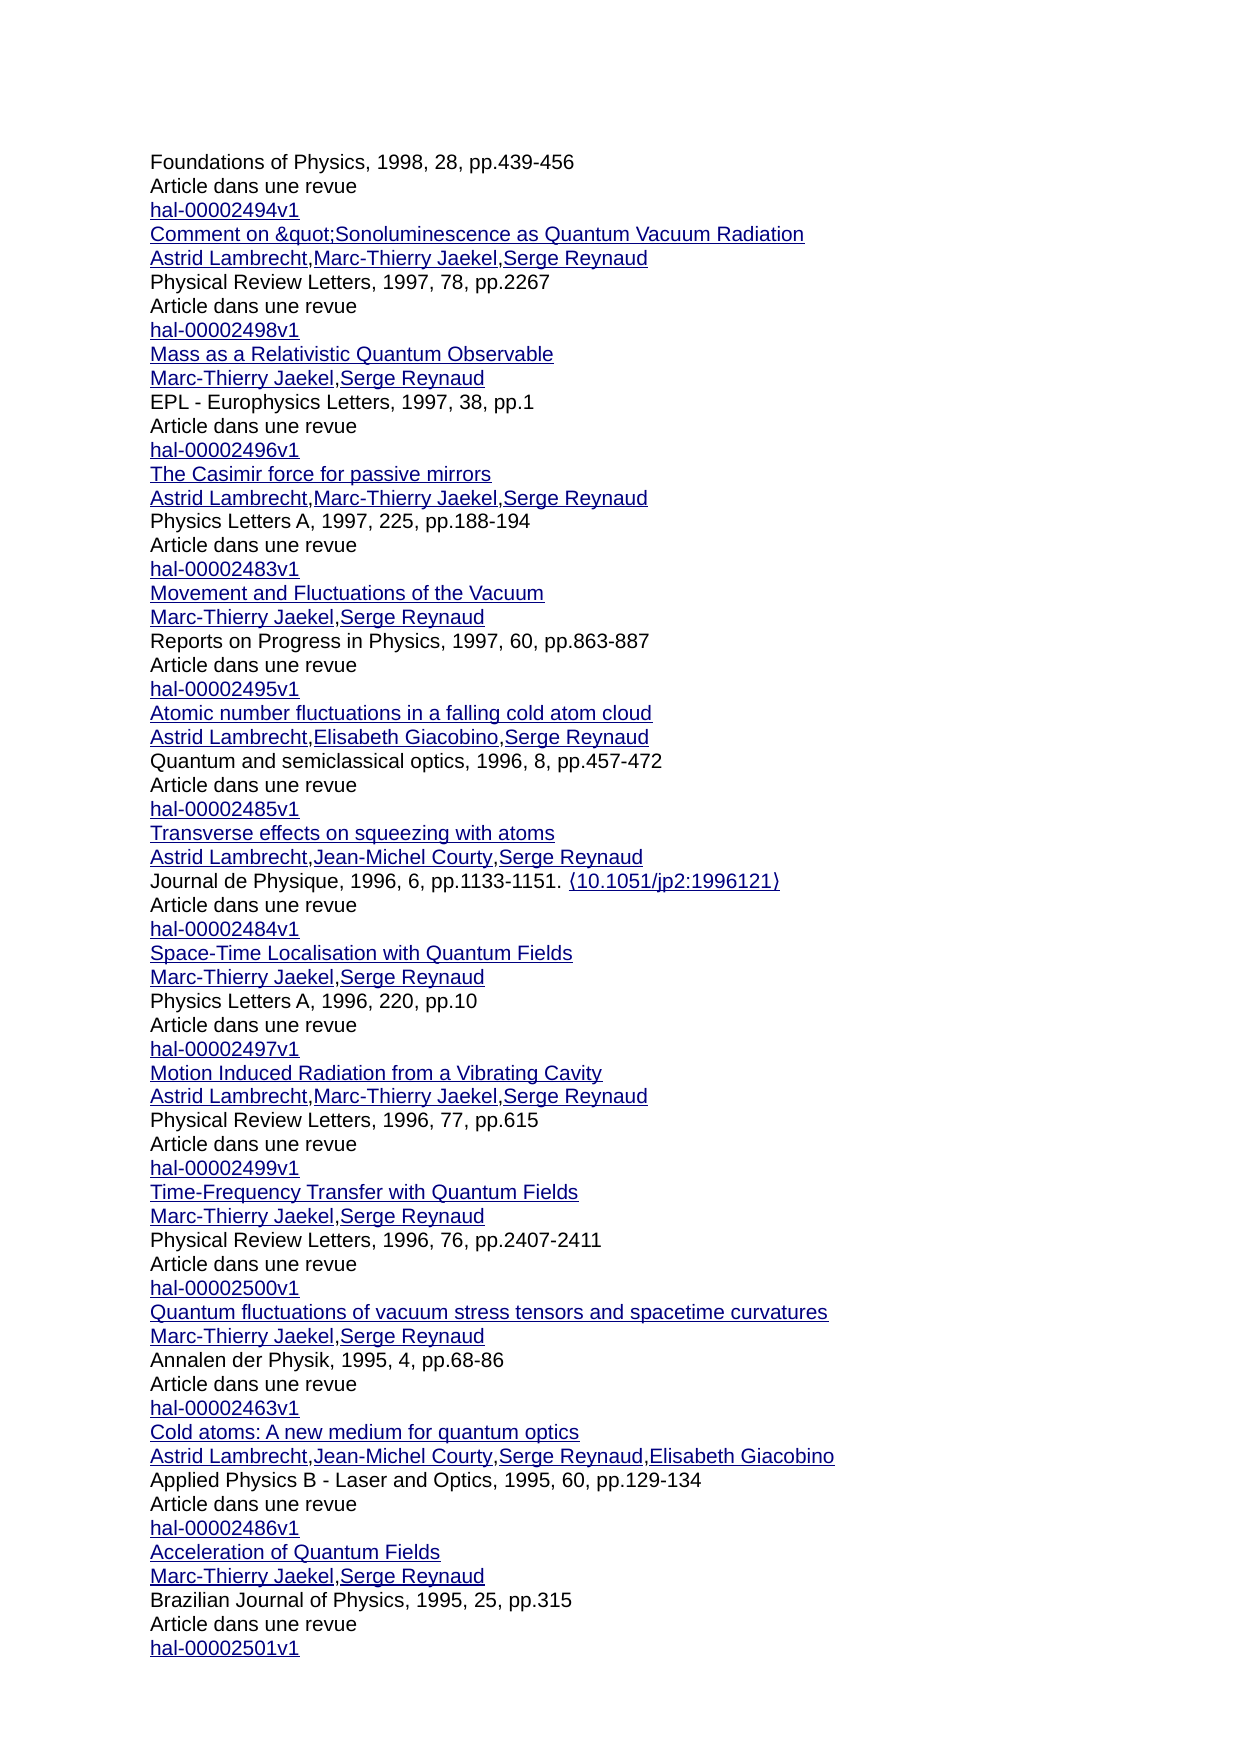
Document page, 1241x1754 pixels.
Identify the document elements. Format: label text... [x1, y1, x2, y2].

table_cell Transverse effects on squeezing with atoms Astrid Lambrecht,Jean-Michel Courty,Serge Reynaud Journal de Physique, 1996, 6, pp.1133-1151. ⟨10.1051/jp2:1996121⟩ Article dans une revue hal-00002484v1 [150, 821, 1090, 941]
table_cell Cold atoms: A new medium for quantum optics Astrid Lambrecht,Jean-Michel Courty,Serge Reynaud,Elisabeth Giacobino Applied Physics B - Laser and Optics, 1995, 60, pp.129-134 Article dans une revue hal-00002486v1 [150, 1420, 1090, 1539]
table_cell Space-Time Localisation with Quantum Fields Marc-Thierry Jaekel,Serge Reynaud Physics Letters A, 1996, 220, pp.10 Article dans une revue hal-00002497v1 [150, 941, 1090, 1060]
table_cell Motion Induced Radiation from a Vibrating Cavity Astrid Lambrecht,Marc-Thierry Jaekel,Serge Reynaud Physical Review Letters, 1996, 77, pp.615 Article dans une revue hal-00002499v1 [150, 1060, 1090, 1180]
table_cell Acceleration of Quantum Fields Marc-Thierry Jaekel,Serge Reynaud Brazilian Journal of Physics, 1995, 25, pp.315 Article dans une revue hal-00002501v1 [150, 1540, 1090, 1659]
table_cell Mass as a Relativistic Quantum Observable Marc-Thierry Jaekel,Serge Reynaud EPL - Europhysics Letters, 1997, 38, pp.1 Article dans une revue hal-00002496v1 [150, 342, 1090, 461]
table_cell Foundations of Physics, 1998, 28, pp.439-456 Article dans une revue hal-00002494v1 [150, 150, 1090, 222]
table_cell Quantum fluctuations of vacuum stress tensors and spacetime curvatures Marc-Thierry Jaekel,Serge Reynaud Annalen der Physik, 1995, 4, pp.68-86 Article dans une revue hal-00002463v1 [150, 1300, 1090, 1420]
table_cell Time-Frequency Transfer with Quantum Fields Marc-Thierry Jaekel,Serge Reynaud Physical Review Letters, 1996, 76, pp.2407-2411 Article dans une revue hal-00002500v1 [150, 1180, 1090, 1300]
table_cell The Casimir force for passive mirrors Astrid Lambrecht,Marc-Thierry Jaekel,Serge Reynaud Physics Letters A, 1997, 225, pp.188-194 Article dans une revue hal-00002483v1 [150, 461, 1090, 581]
table_cell Comment on &quot;Sonoluminescence as Quantum Vacuum Radiation Astrid Lambrecht,Marc-Thierry Jaekel,Serge Reynaud Physical Review Letters, 1997, 78, pp.2267 Article dans une revue hal-00002498v1 [150, 222, 1090, 342]
table_cell Atomic number fluctuations in a falling cold atom cloud Astrid Lambrecht,Elisabeth Giacobino,Serge Reynaud Quantum and semiclassical optics, 1996, 8, pp.457-472 Article dans une revue hal-00002485v1 [150, 701, 1090, 821]
table_cell Movement and Fluctuations of the Vacuum Marc-Thierry Jaekel,Serge Reynaud Reports on Progress in Physics, 1997, 60, pp.863-887 Article dans une revue hal-00002495v1 [150, 581, 1090, 701]
